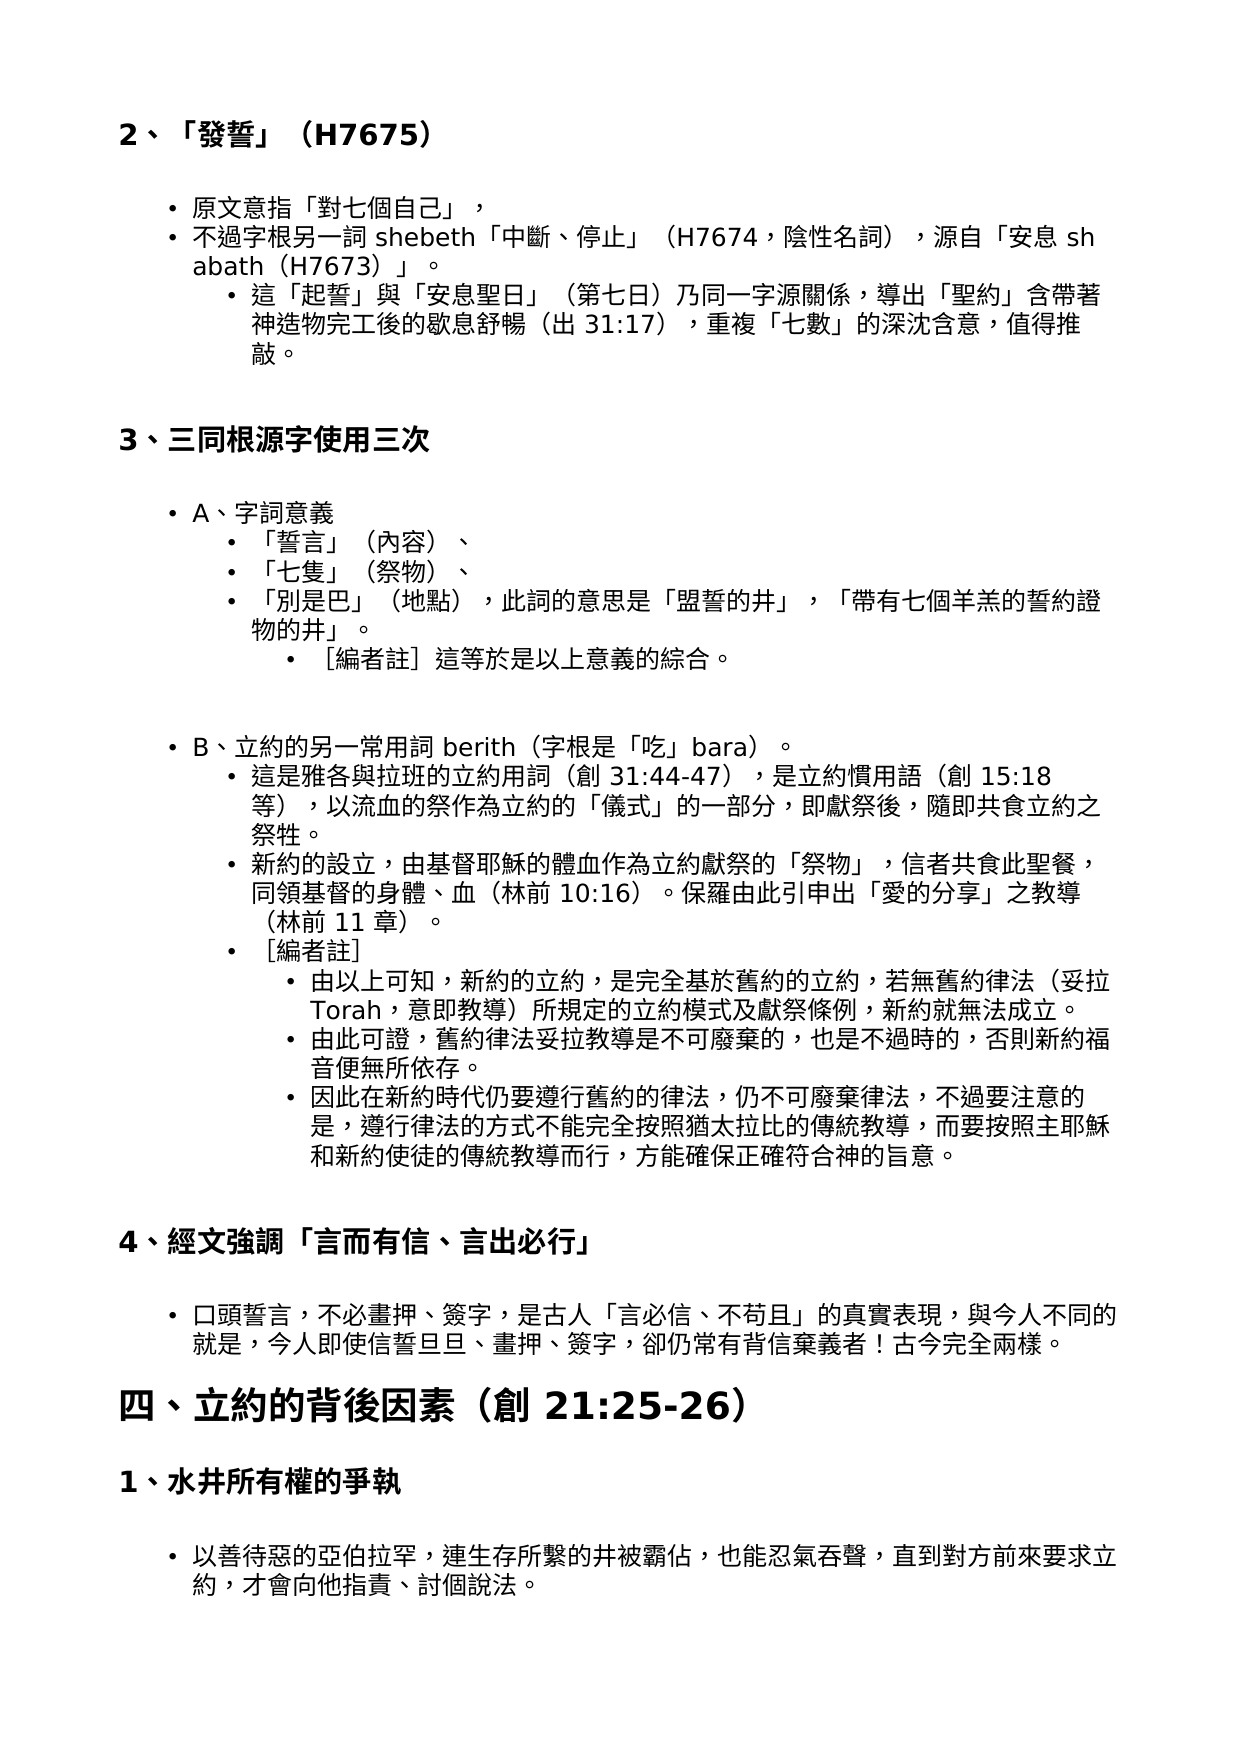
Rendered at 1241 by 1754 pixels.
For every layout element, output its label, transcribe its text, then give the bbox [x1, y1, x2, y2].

list B、立約的另一常用詞 berith（字根是「吃」bara）。 [177, 733, 1122, 763]
list 以善待惡的亞伯拉罕，連生存所繫的井被霸佔，也能忍氣吞聲，直到對方前來要求立約，才會向他指責、討個說法。 [177, 1542, 1122, 1600]
list 這是雅各與拉班的立約用詞（創 31:44-47），是立約慣用語（創 15:18 等），以流血的祭作為立約的「儀式」的一部分，即獻祭後，隨即共食立約之祭牲。 [236, 763, 1122, 850]
list A、字詞意義 [177, 499, 1122, 529]
list 不過字根另一詞 shebeth「中斷、停止」（H7674，陰性名詞），源自「安息 sh abath（H7673）」。 [177, 223, 1122, 282]
list ［編者註］ [236, 938, 1122, 967]
list 口頭誓言，不必畫押、簽字，是古人「言必信、不苟且」的真實表現，與今人不同的就是，今人即使信誓旦旦、畫押、簽字，卻仍常有背信棄義者！古今完全兩樣。 [177, 1301, 1122, 1360]
subtitle 1、水井所有權的爭執 [118, 1466, 1122, 1500]
list 由以上可知，新約的立約，是完全基於舊約的立約，若無舊約律法（妥拉 Torah，意即教導）所規定的立約模式及獻祭條例，新約就無法成立。 [295, 967, 1122, 1025]
subtitle 2、「發誓」（H7675） [118, 118, 1122, 152]
list 由此可證，舊約律法妥拉教導是不可廢棄的，也是不過時的，否則新約福音便無所依存。 [295, 1025, 1122, 1083]
subtitle 4、經文強調「言而有信、言出必行」 [118, 1225, 1122, 1259]
list 新約的設立，由基督耶穌的體血作為立約獻祭的「祭物」，信者共食此聖餐，同領基督的身體、血（林前 10:16）。保羅由此引申出「愛的分享」之教導（林前 11 章）。 [236, 850, 1122, 938]
list 這「起誓」與「安息聖日」（第七日）乃同一字源關係，導出「聖約」含帶著神造物完工後的歇息舒暢（出 31:17），重複「七數」的深沈含意，值得推敲。 [236, 282, 1122, 369]
list ［編者註］這等於是以上意義的綜合。 [295, 645, 1122, 674]
list 原文意指「對七個自己」， [177, 194, 1122, 223]
list 因此在新約時代仍要遵行舊約的律法，仍不可廢棄律法，不過要注意的是，遵行律法的方式不能完全按照猶太拉比的傳統教導，而要按照主耶穌和新約使徒的傳統教導而行，方能確保正確符合神的旨意。 [295, 1083, 1122, 1171]
list 「別是巴」（地點），此詞的意思是「盟誓的井」，「帶有七個羊羔的誓約證物的井」。 [236, 587, 1122, 645]
subtitle 3、三同根源字使用三次 [118, 423, 1122, 457]
list 「誓言」（內容）、 [236, 529, 1122, 558]
subtitle 四、立約的背後因素（創 21:25-26） [118, 1385, 1122, 1428]
list 「七隻」（祭物）、 [236, 558, 1122, 587]
